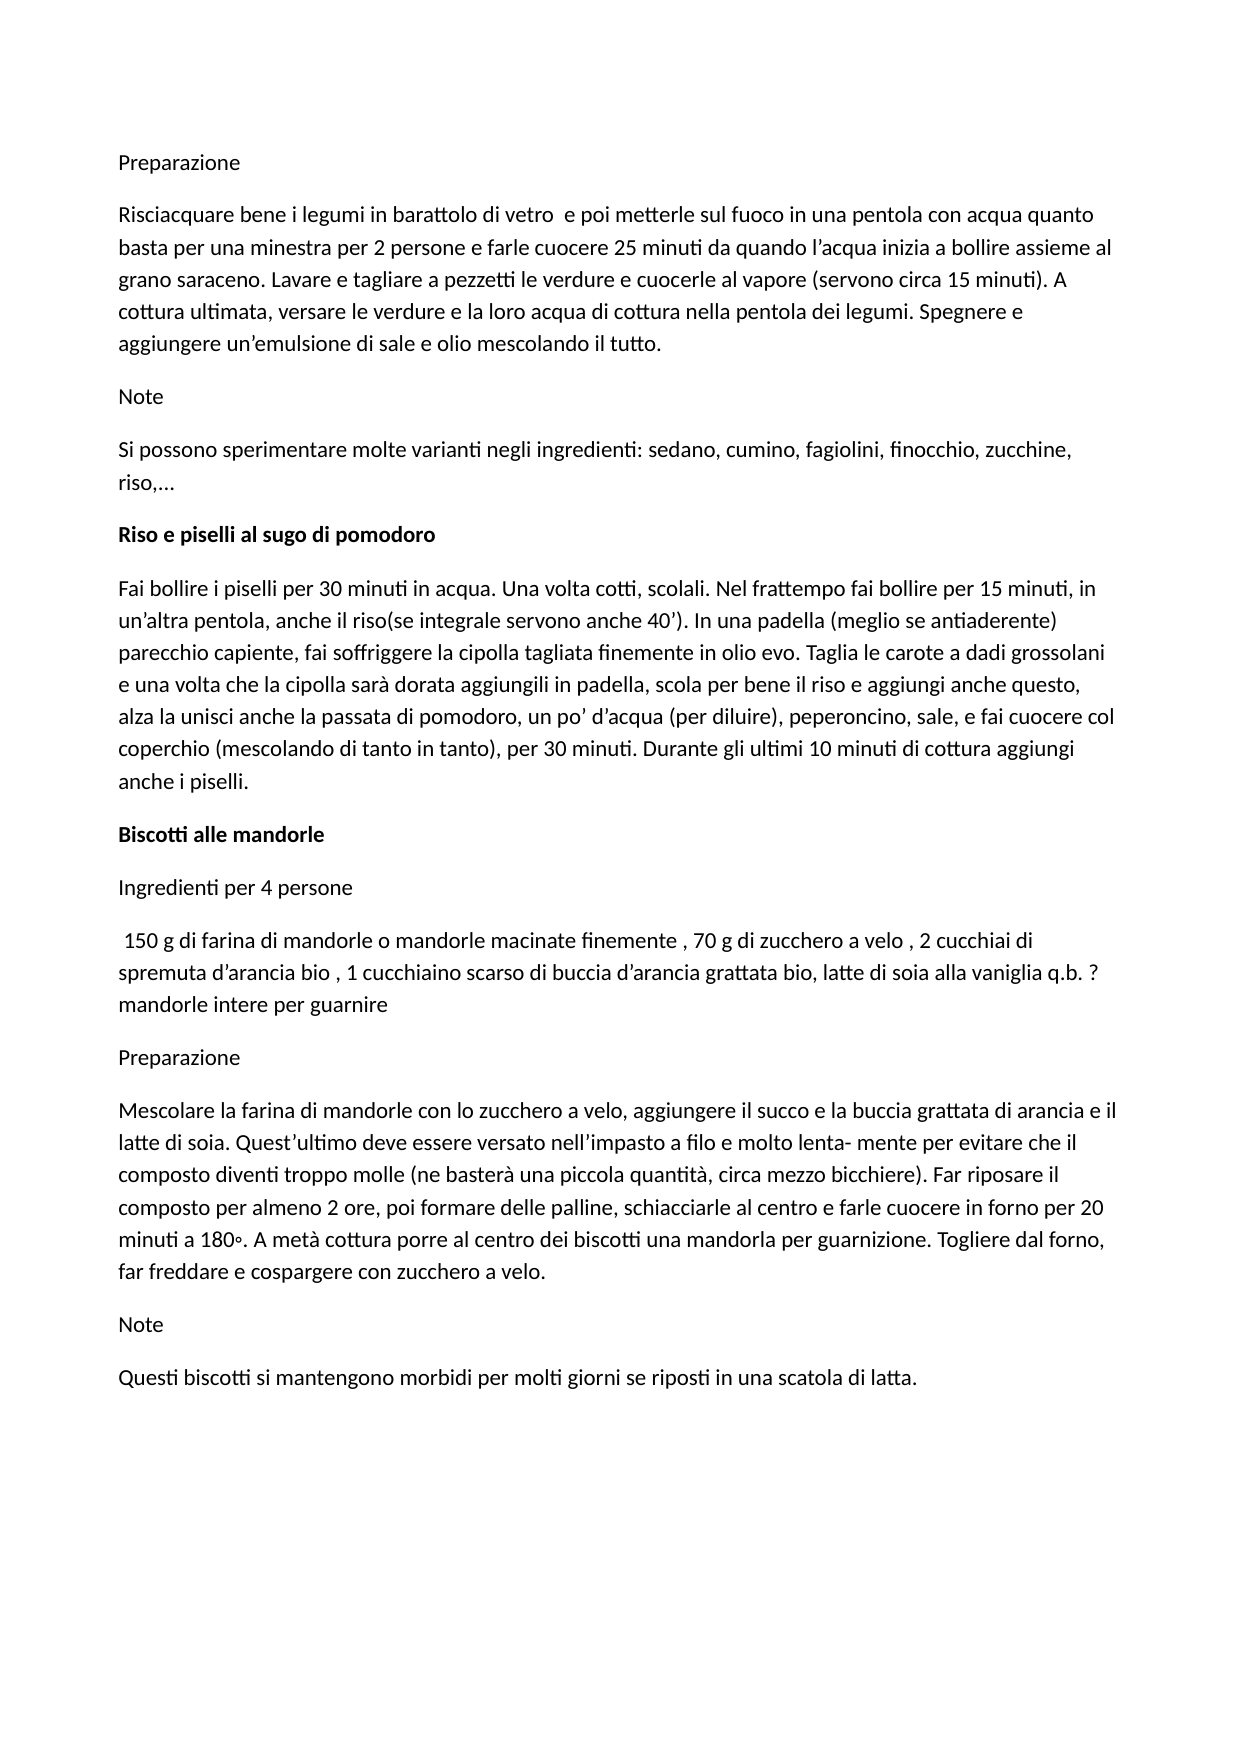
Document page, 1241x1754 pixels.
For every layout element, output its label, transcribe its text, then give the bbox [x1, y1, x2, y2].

text Preparazione [118, 1043, 1122, 1071]
text 150 g di farina di mandorle o mandorle macinate ﬁnemente , 70 g di zucchero a velo , 2 cucchiai di spremuta d’arancia bio , 1 cucchiaino scarso di buccia d’arancia grattata bio, latte di soia alla vaniglia q.b. ? mandorle intere per guarnire [118, 926, 1122, 1018]
text Si possono sperimentare molte varianti negli ingredienti: sedano, cumino, fagiolini, ﬁnocchio, zucchine, riso,... [118, 435, 1122, 496]
text Note [118, 1310, 1122, 1338]
text Biscotti alle mandorle [118, 820, 1122, 848]
text Riso e piselli al sugo di pomodoro [118, 521, 1122, 549]
text Fai bollire i piselli per 30 minuti in acqua. Una volta cotti, scolali. Nel frattempo fai bollire per 15 minuti, in un’altra pentola, anche il riso(se integrale servono anche 40’). In una padella (meglio se antiaderente) parecchio capiente, fai soffriggere la cipolla tagliata ﬁnemente in olio evo. Taglia le carote a dadi grossolani e una volta che la cipolla sarà dorata aggiungili in padella, scola per bene il riso e aggiungi anche questo, alza la unisci anche la passata di pomodoro, un po’ d’acqua (per diluire), peperoncino, sale, e fai cuocere col coperchio (mescolando di tanto in tanto), per 30 minuti. Durante gli ultimi 10 minuti di cottura aggiungi anche i piselli. [118, 574, 1122, 795]
text Note [118, 382, 1122, 410]
text Preparazione [118, 148, 1122, 176]
text Risciacquare bene i legumi in barattolo di vetro e poi metterle sul fuoco in una pentola con acqua quanto basta per una minestra per 2 persone e farle cuocere 25 minuti da quando l’acqua inizia a bollire assieme al grano saraceno. Lavare e tagliare a pezzetti le verdure e cuocerle al vapore (servono circa 15 minuti). A cottura ultimata, versare le verdure e la loro acqua di cottura nella pentola dei legumi. Spegnere e aggiungere un’emulsione di sale e olio mescolando il tutto. [118, 201, 1122, 357]
text Questi biscotti si mantengono morbidi per molti giorni se riposti in una scatola di latta. [118, 1363, 1122, 1391]
text Ingredienti per 4 persone [118, 873, 1122, 901]
text Mescolare la farina di mandorle con lo zucchero a velo, aggiungere il succo e la buccia grattata di arancia e il latte di soia. Quest’ultimo deve essere versato nell’impasto a ﬁlo e molto lenta- mente per evitare che il composto diventi troppo molle (ne basterà una piccola quantità, circa mezzo bicchiere). Far riposare il composto per almeno 2 ore, poi formare delle palline, schiacciarle al centro e farle cuocere in forno per 20 minuti a 180◦. A metà cottura porre al centro dei biscotti una mandorla per guarnizione. Togliere dal forno, far freddare e cospargere con zucchero a velo. [118, 1096, 1122, 1285]
